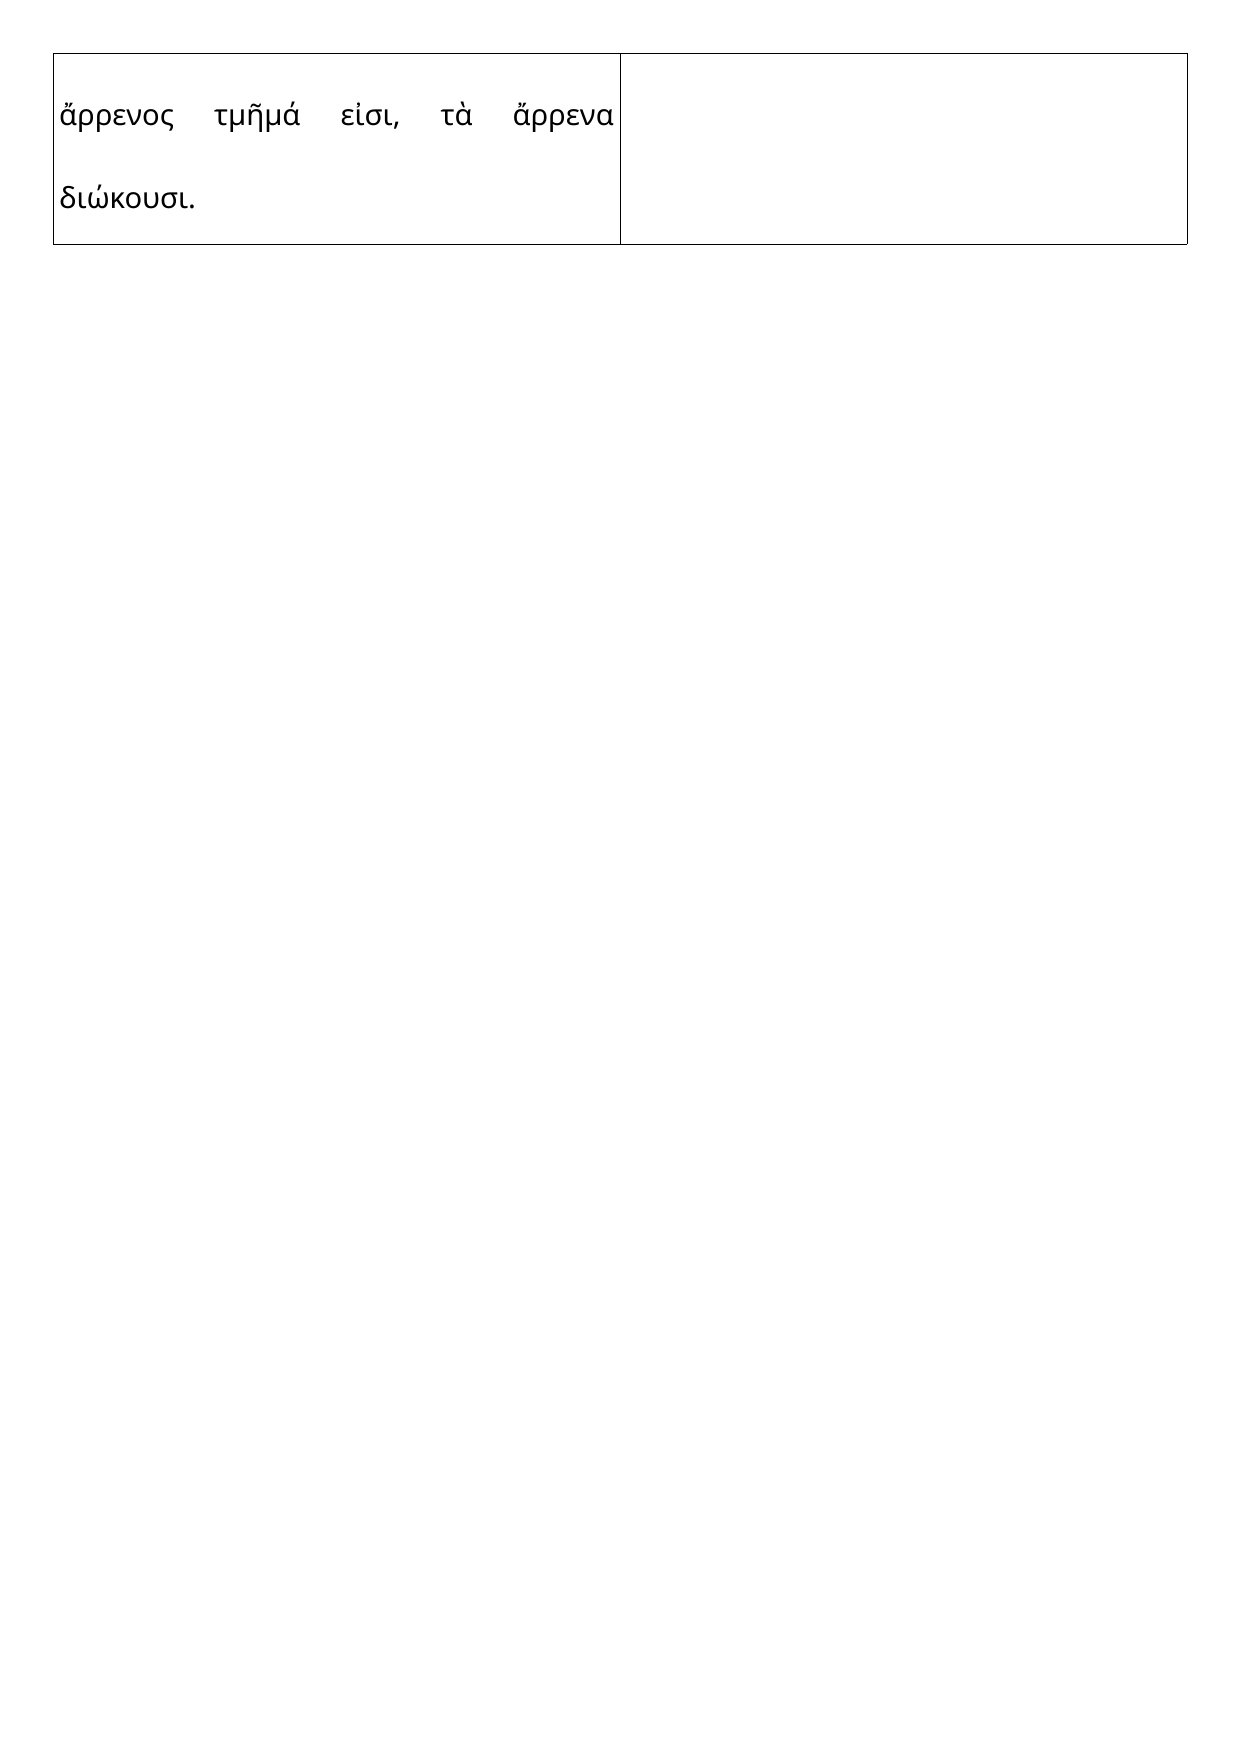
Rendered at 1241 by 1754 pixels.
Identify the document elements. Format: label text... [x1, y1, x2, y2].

table_header [621, 54, 1187, 244]
table_header ἄρρενος τμῆμά εἰσι, τὰ ἄρρενα διώκουσι. [54, 54, 620, 244]
